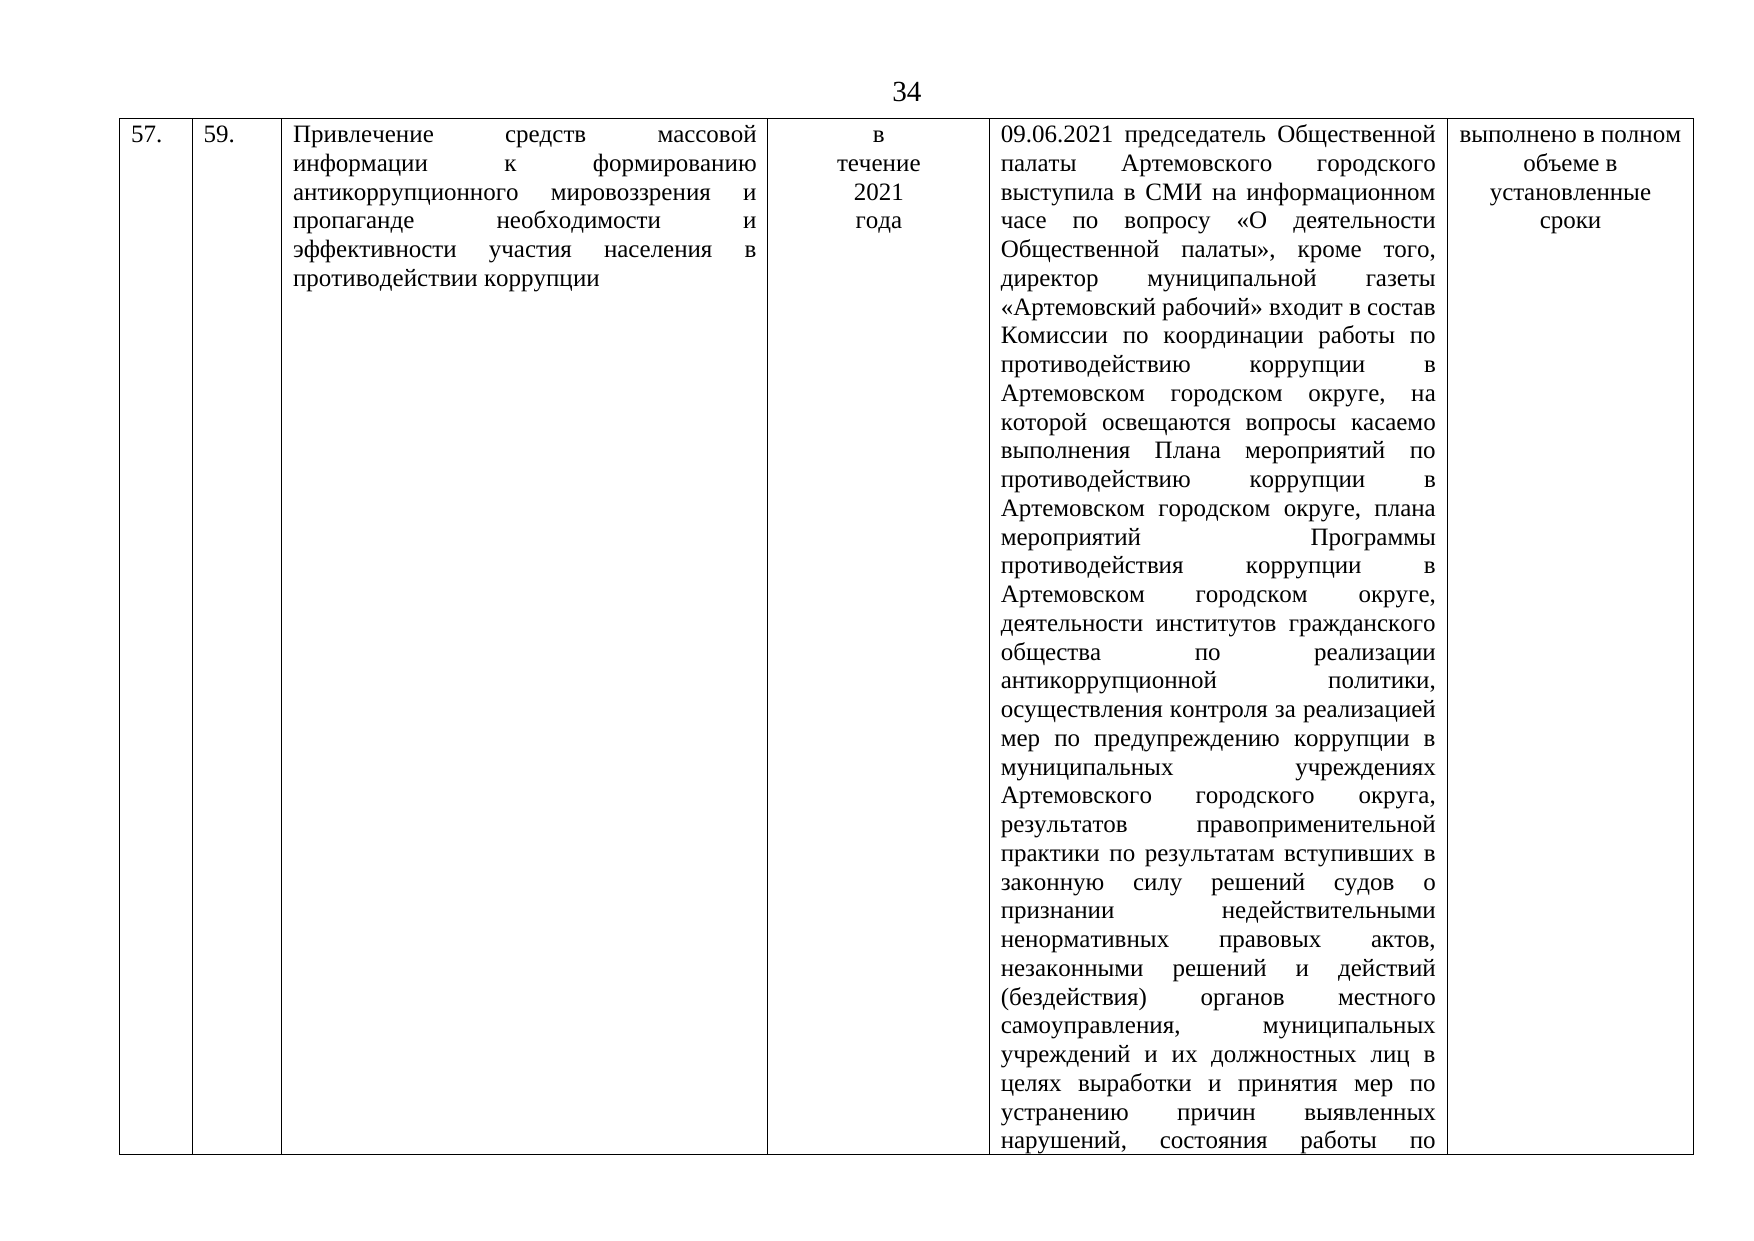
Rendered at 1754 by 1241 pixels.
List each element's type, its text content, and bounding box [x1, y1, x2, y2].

table_cell в течение 2021 года [768, 119, 989, 1154]
table_cell 59. [193, 119, 281, 1154]
table_cell выполнено в полном объеме в установленные сроки [1448, 119, 1693, 1154]
table_cell 57. [120, 119, 192, 1154]
table_cell 09.06.2021 председатель Общественной палаты Артемовского городского выступила в СМИ на информационном часе по вопросу «О деятельности Общественной палаты», кроме того, директор муниципальной газеты «Артемовский рабочий» входит в состав Комиссии по координации работы по противодействию коррупции в Артемовском городском округе, на которой освещаются вопросы касаемо выполнения Плана мероприятий по противодействию коррупции в Артемовском городском округе, плана мероприятий Программы противодействия коррупции в Артемовском городском округе, деятельности институтов гражданского общества по реализации антикоррупционной политики, осуществления контроля за реализацией мер по предупреждению коррупции в муниципальных учреждениях Артемовского городского округа, результатов правоприменительной практики по результатам вступивших в законную силу решений судов о признании недействительными ненормативных правовых актов, незаконными решений и действий (бездействия) органов местного самоуправления, муниципальных учреждений и их должностных лиц в целях выработки и принятия мер по устранению причин выявленных нарушений, состояния работы по [990, 119, 1447, 1154]
table_cell Привлечение средств массовой информации к формированию антикоррупционного мировоззрения и пропаганде необходимости и эффективности участия населения в противодействии коррупции [282, 119, 767, 1154]
